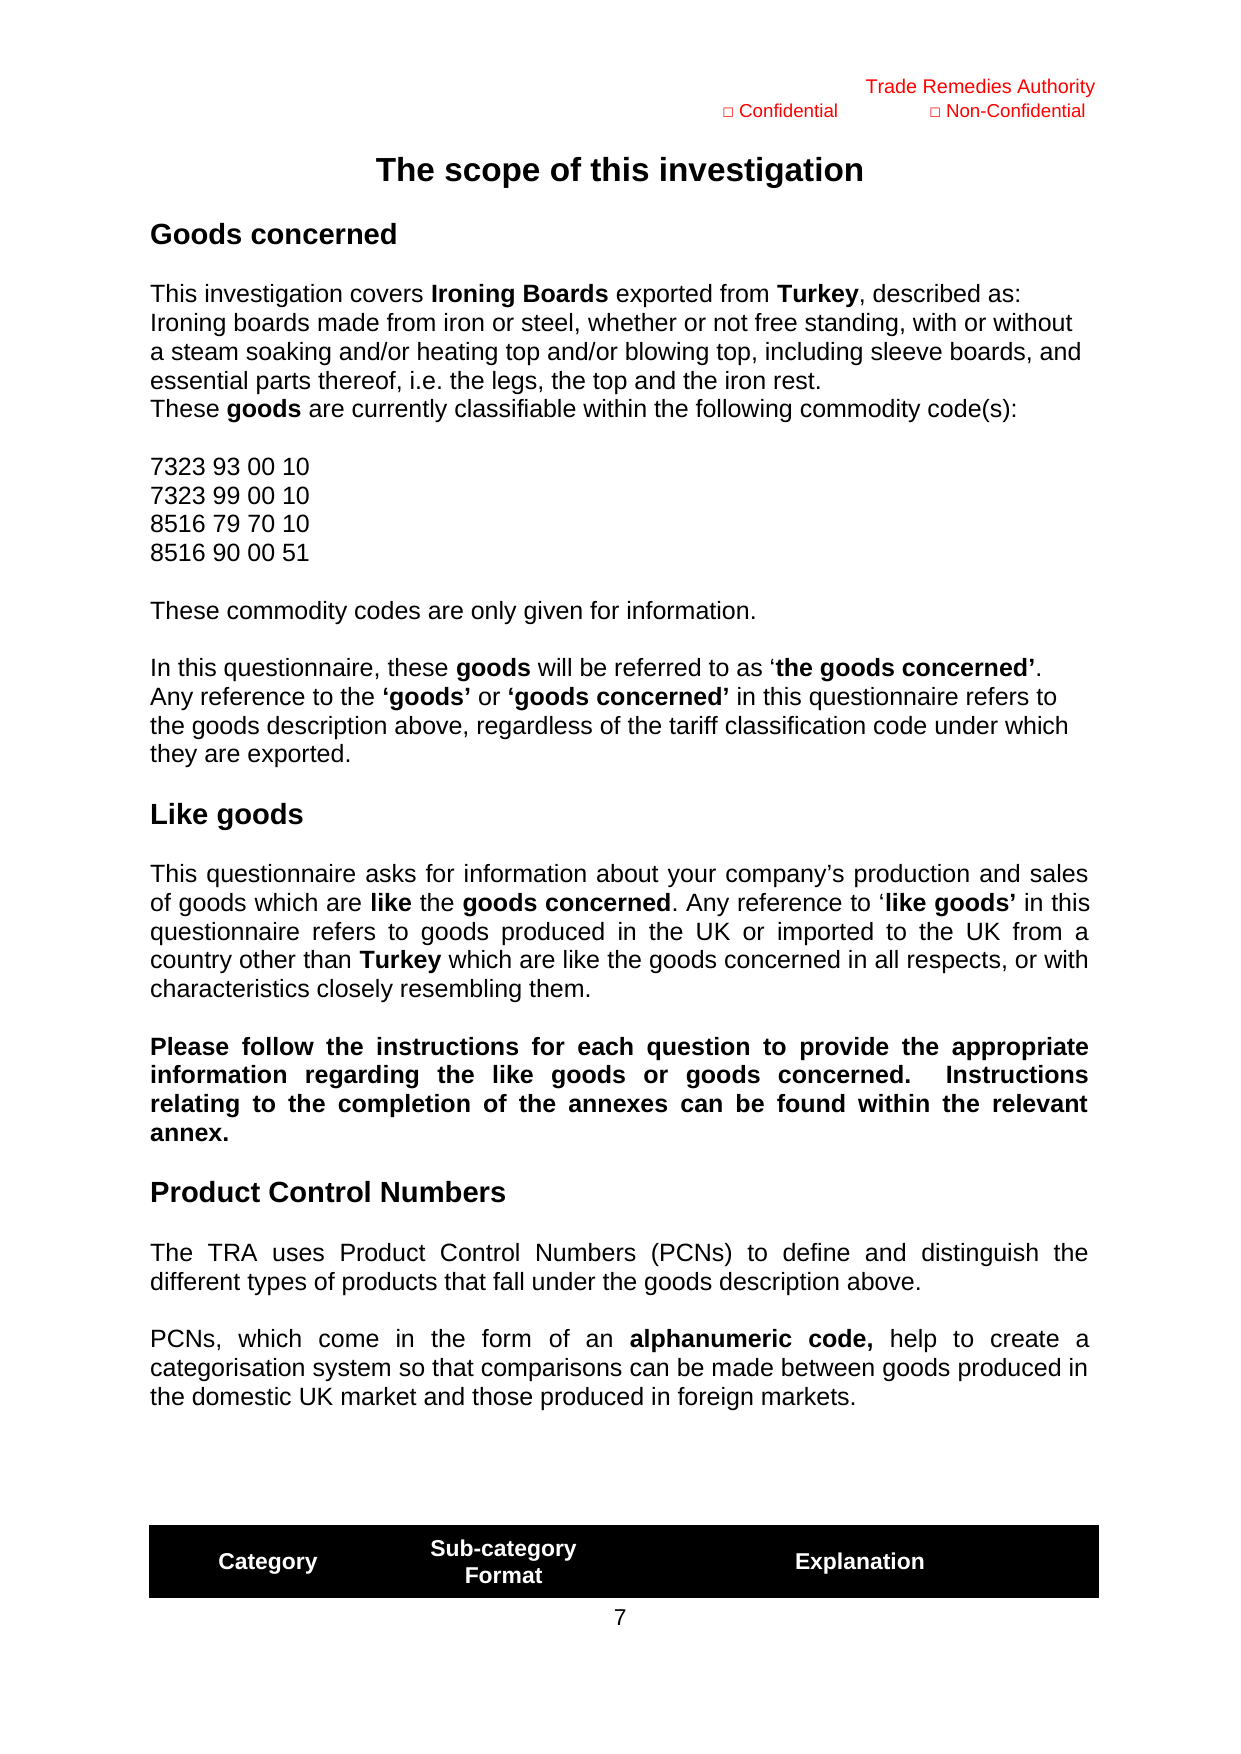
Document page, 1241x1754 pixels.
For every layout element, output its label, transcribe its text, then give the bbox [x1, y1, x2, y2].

text 8516 90 00 51 [150, 538, 1090, 567]
text Ironing boards made from iron or steel, whether or not free standing, with or without a steam soaking and/or heating top and/or blowing top, including sleeve boards, and essential parts thereof, i.e. the legs, the top and the iron rest. [150, 308, 1090, 394]
subtitle Product Control Numbers [150, 1176, 1090, 1209]
table_header Sub-category Format [386, 1526, 621, 1597]
text Please follow the instructions for each question to provide the appropriate information regarding the like goods or goods concerned. Instructions relating to the completion of the annexes can be found within the relevant annex. [150, 1032, 1090, 1147]
table_header Explanation [622, 1526, 1098, 1597]
text 7323 93 00 10 [150, 452, 1090, 481]
text This investigation covers Ironing Boards exported from Turkey, described as: [150, 279, 1090, 308]
subtitle Like goods [150, 797, 1090, 831]
subtitle Goods concerned [150, 217, 1090, 251]
subtitle The scope of this investigation [150, 150, 1090, 188]
table_header Category [151, 1526, 385, 1597]
text 7323 99 00 10 [150, 481, 1090, 509]
text This questionnaire asks for information about your company’s production and sales of goods which are like the goods concerned. Any reference to ‘like goods’ in this questionnaire refers to goods produced in the UK or imported to the UK from a country other than Turkey which are like the goods concerned in all respects, or with characteristics closely resembling them. [150, 859, 1090, 1003]
text These commodity codes are only given for information. [150, 596, 1090, 624]
text These goods are currently classifiable within the following commodity code(s): [150, 394, 1090, 423]
text The TRA uses Product Control Numbers (PCNs) to define and distinguish the different types of products that fall under the goods description above. [150, 1238, 1090, 1295]
text PCNs, which come in the form of an alphanumeric code, help to create a categorisation system so that comparisons can be made between goods produced in the domestic UK market and those produced in foreign markets. [150, 1324, 1090, 1410]
text In this questionnaire, these goods will be referred to as ‘the goods concerned’. Any reference to the ‘goods’ or ‘goods concerned’ in this questionnaire refers to the goods description above, regardless of the tariff classification code under which they are exported. [150, 653, 1090, 768]
text 8516 79 70 10 [150, 509, 1090, 538]
